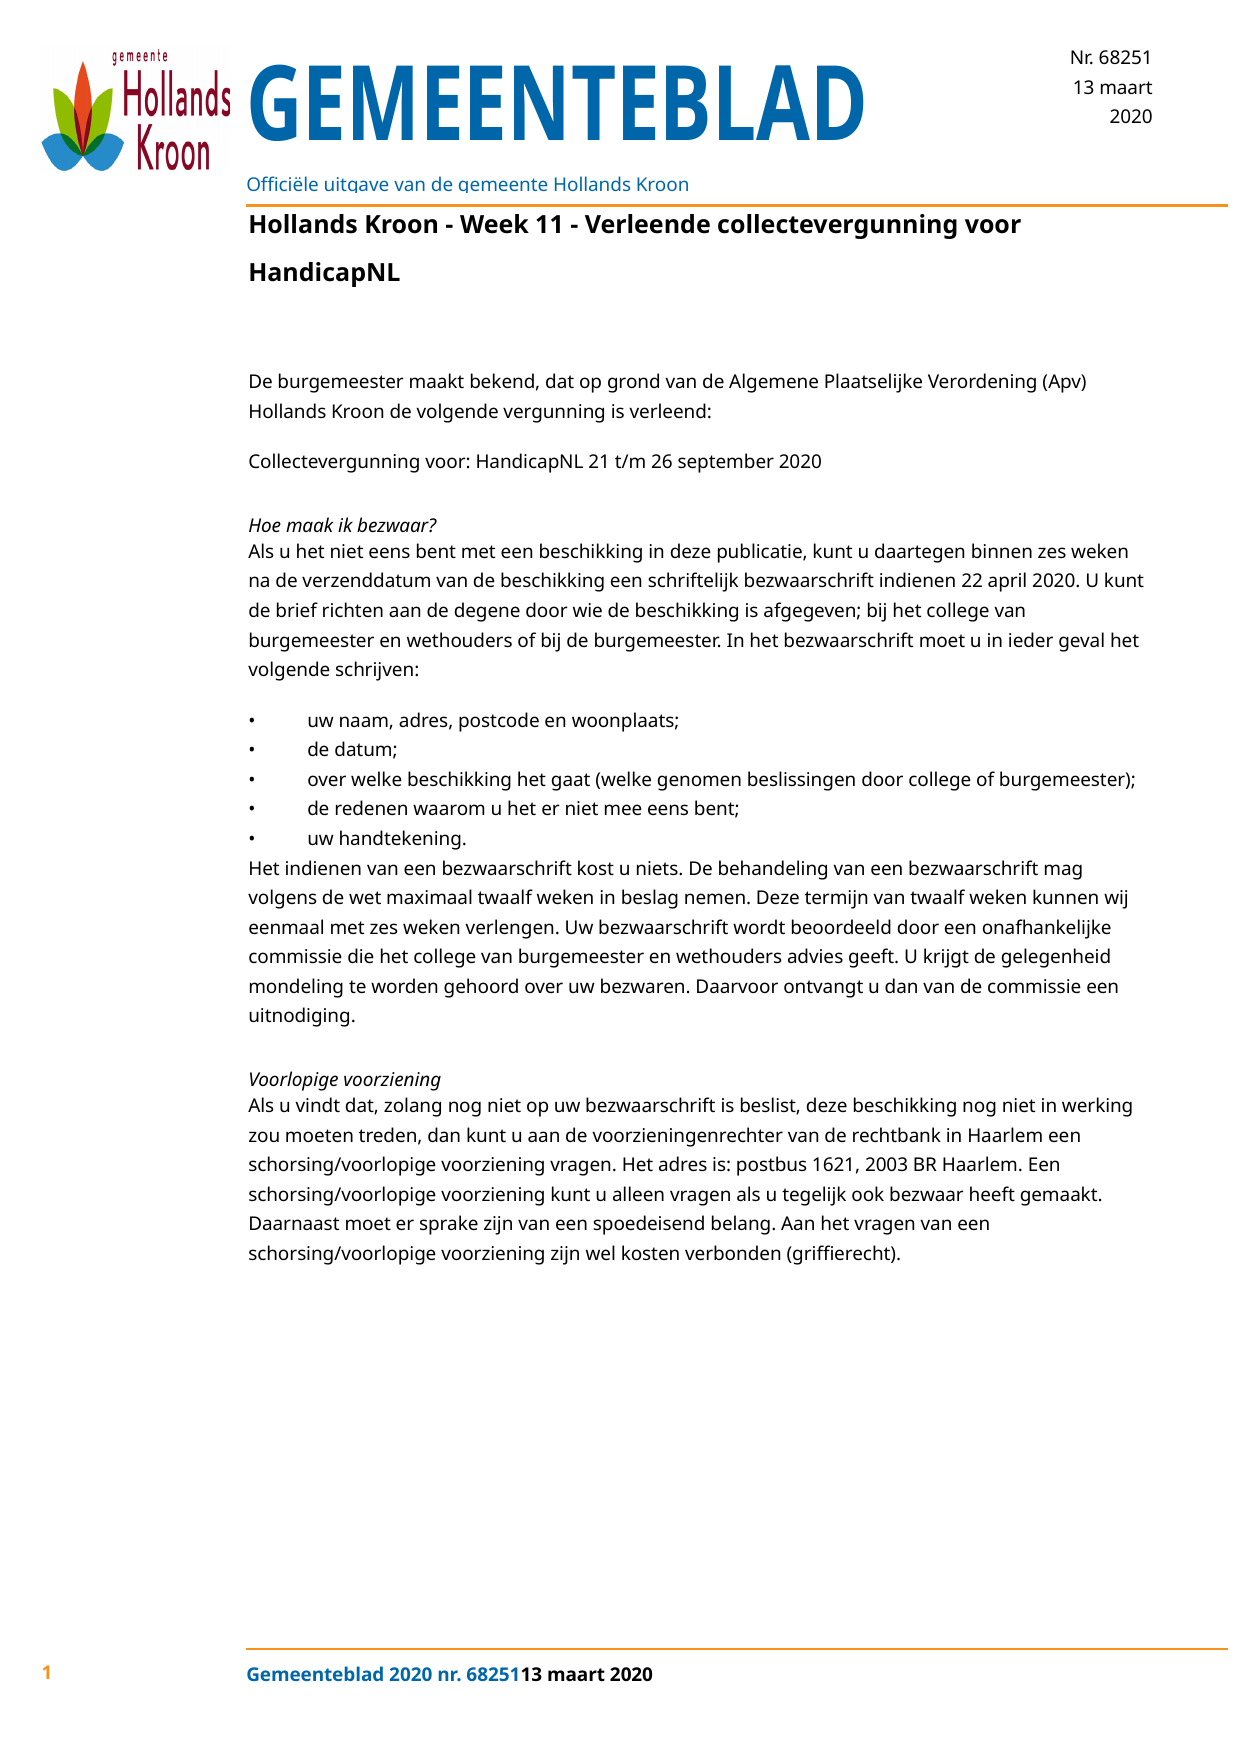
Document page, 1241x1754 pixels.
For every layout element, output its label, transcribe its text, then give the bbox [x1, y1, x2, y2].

list de redenen waarom u het er niet mee eens bent; [248, 796, 1152, 821]
text Het indienen van een bezwaarschrift kost u niets. De behandeling van een bezwaarschrift mag volgens de wet maximaal twaalf weken in beslag nemen. Deze termijn van twaalf weken kunnen wij eenmaal met zes weken verlengen. Uw bezwaarschrift wordt beoordeeld door een onafhankelijke commissie die het college van burgemeester en wethouders advies geeft. U krijgt de gelegenheid mondeling te worden gehoord over uw bezwaren. Daarvoor ontvangt u dan van de commissie een uitnodiging. [248, 855, 1152, 1028]
text Hoe maak ik bezwaar? [248, 512, 1152, 538]
list uw handtekening. [248, 825, 1152, 851]
list over welke beschikking het gaat (welke genomen beslissingen door college of burgemeester); [248, 766, 1152, 792]
text Als u het niet eens bent met een beschikking in deze publicatie, kunt u daartegen binnen zes weken na de verzenddatum van de beschikking een schriftelijk bezwaarschrift indienen 22 april 2020. U kunt de brief richten aan de degene door wie de beschikking is afgegeven; bij het college van burgemeester en wethouders of bij de burgemeester. In het bezwaarschrift moet u in ieder geval het volgende schrijven: [248, 538, 1152, 682]
text Hollands Kroon - Week 11 - Verleende collectevergunning voor HandicapNL [248, 207, 1152, 288]
text Als u vindt dat, zolang nog niet op uw bezwaarschrift is beslist, deze beschikking nog niet in werking zou moeten treden, dan kunt u aan de voorzieningenrechter van de rechtbank in Haarlem een schorsing/voorlopige voorziening vragen. Het adres is: postbus 1621, 2003 BR Haarlem. Een schorsing/voorlopige voorziening kunt u alleen vragen als u tegelijk ook bezwaar heeft gemaakt. Daarnaast moet er sprake zijn van een spoedeisend belang. Aan het vragen van een schorsing/voorlopige voorziening zijn wel kosten verbonden (griffierecht). [248, 1092, 1152, 1266]
list uw naam, adres, postcode en woonplaats; [248, 707, 1152, 732]
text Voorlopige voorziening [248, 1067, 1152, 1092]
text De burgemeester maakt bekend, dat op grond van de Algemene Plaatselijke Verordening (Apv) Hollands Kroon de volgende vergunning is verleend: [248, 368, 1152, 424]
text Collectevergunning voor: HandicapNL 21 t/m 26 september 2020 [248, 448, 1152, 474]
list de datum; [248, 736, 1152, 762]
picture [41, 47, 231, 172]
